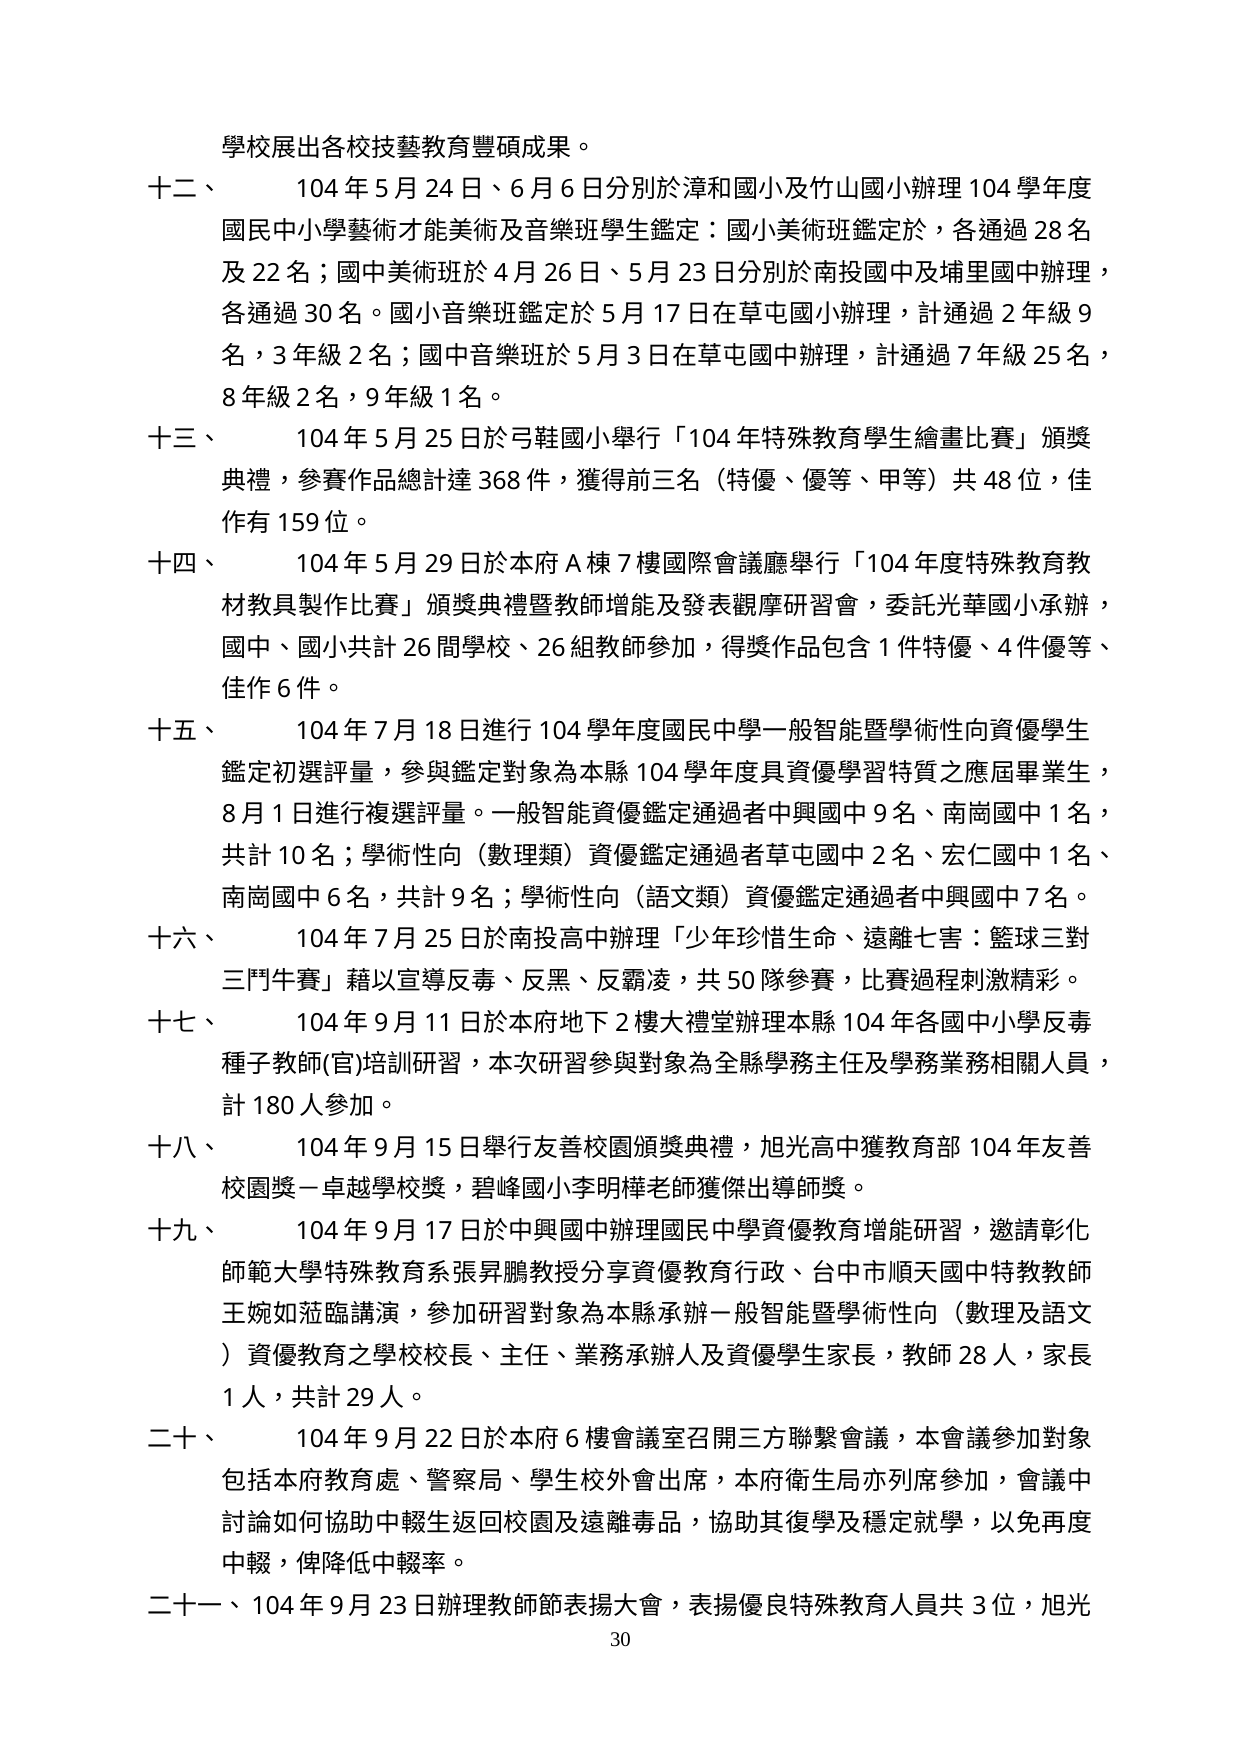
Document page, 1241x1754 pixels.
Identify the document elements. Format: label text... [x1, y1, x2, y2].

subtitle 104年7月25日於南投高中辦理「少年珍惜生命、遠離七害：籃球三對三鬥牛賽」藉以宣導反毒、反黑、反霸凌，共50隊參賽，比賽過程刺激精彩。 [148, 914, 1092, 998]
subtitle 學校展出各校技藝教育豐碩成果。 [148, 123, 1092, 164]
subtitle 104年5月29日於本府A棟7樓國際會議廳舉行「104年度特殊教育教材教具製作比賽」頒獎典禮暨教師增能及發表觀摩研習會，委託光華國小承辦，國中、國小共計26間學校、26組教師參加，得獎作品包含1件特優、4件優等、佳作6件。 [148, 539, 1092, 706]
subtitle 104年9月11日於本府地下2樓大禮堂辦理本縣104年各國中小學反毒種子教師(官)培訓研習，本次研習參與對象為全縣學務主任及學務業務相關人員，計180人參加。 [148, 998, 1092, 1123]
subtitle 104年9月17日於中興國中辦理國民中學資優教育增能研習，邀請彰化師範大學特殊教育系張昇鵬教授分享資優教育行政、台中市順天國中特教教師王婉如蒞臨講演，參加研習對象為本縣承辦ㄧ般智能暨學術性向（數理及語文）資優教育之學校校長、主任、業務承辦人及資優學生家長，教師28人，家長1人，共計29人。 [148, 1206, 1092, 1414]
subtitle 104年7月18日進行104學年度國民中學一般智能暨學術性向資優學生鑑定初選評量，參與鑑定對象為本縣104學年度具資優學習特質之應屆畢業生，8月1日進行複選評量。一般智能資優鑑定通過者中興國中9名、南崗國中1名，共計10名；學術性向（數理類）資優鑑定通過者草屯國中2名、宏仁國中1名、南崗國中6名，共計9名；學術性向（語文類）資優鑑定通過者中興國中7名。 [148, 706, 1092, 914]
subtitle 104年5月24日、6月6日分別於漳和國小及竹山國小辦理104學年度國民中小學藝術才能美術及音樂班學生鑑定：國小美術班鑑定於，各通過28名及22名；國中美術班於4月26日、5月23日分別於南投國中及埔里國中辦理，各通過30名。國小音樂班鑑定於5月17日在草屯國小辦理，計通過2年級9名，3年級2名；國中音樂班於5月3日在草屯國中辦理，計通過7年級25名，8年級2名，9年級1名。 [148, 164, 1092, 414]
subtitle 104年9月22日於本府6樓會議室召開三方聯繫會議，本會議參加對象包括本府教育處、警察局、學生校外會出席，本府衛生局亦列席參加，會議中討論如何協助中輟生返回校園及遠離毒品，協助其復學及穩定就學，以免再度中輟，俾降低中輟率。 [148, 1414, 1092, 1581]
subtitle 104年5月25日於弓鞋國小舉行「104年特殊教育學生繪畫比賽」頒獎典禮，參賽作品總計達368件，獲得前三名（特優、優等、甲等）共48位，佳作有159位。 [148, 414, 1092, 539]
subtitle 104年9月23日辦理教師節表揚大會，表揚優良特殊教育人員共3位，旭光 [148, 1581, 1092, 1623]
subtitle 104年9月15日舉行友善校園頒獎典禮，旭光高中獲教育部104年友善校園獎－卓越學校獎，碧峰國小李明樺老師獲傑出導師獎。 [148, 1123, 1092, 1206]
